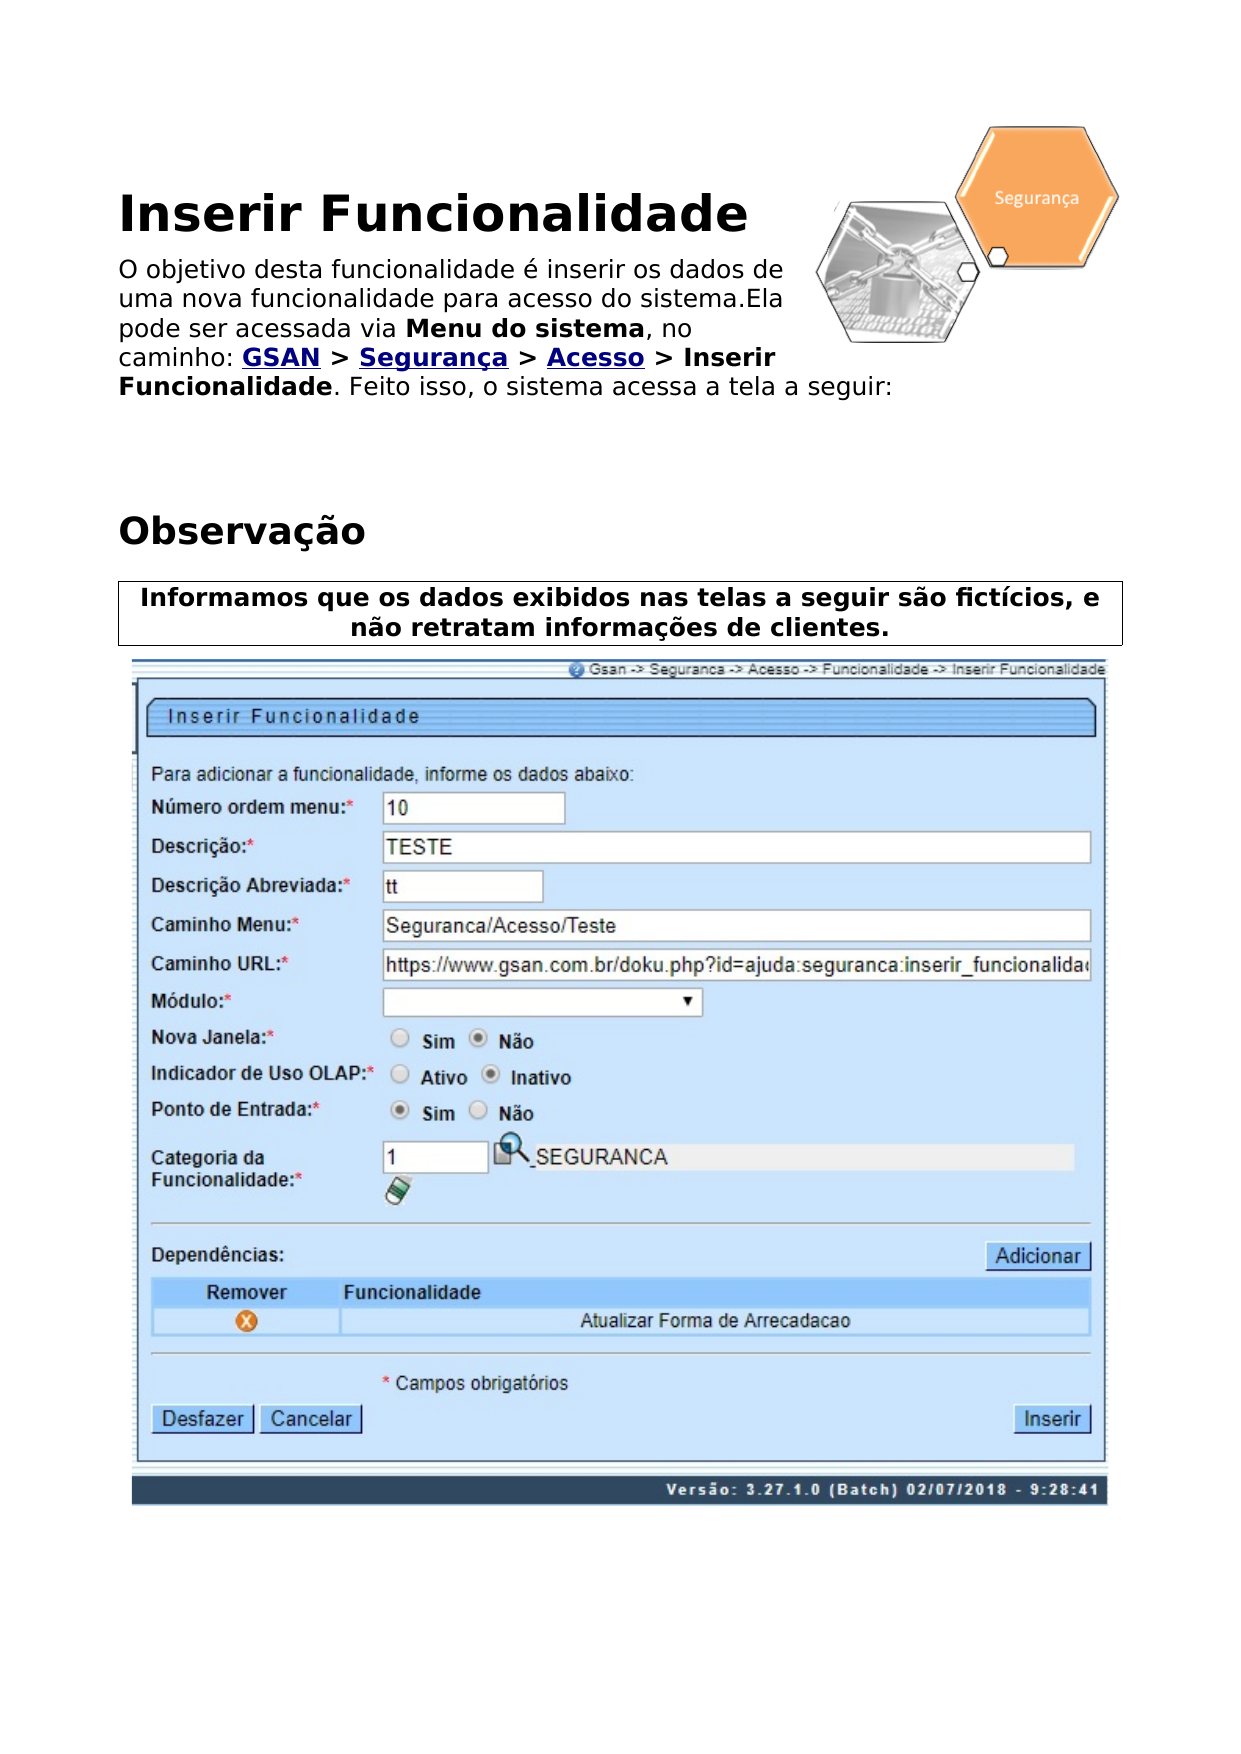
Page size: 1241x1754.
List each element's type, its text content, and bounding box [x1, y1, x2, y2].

table_header Informamos que os dados exibidos nas telas a seguir são fictícios, e não retratam informações de clientes. [119, 582, 1122, 645]
picture [809, 118, 1123, 357]
subtitle Inserir Funcionalidade [118, 185, 809, 243]
subtitle Observação [118, 510, 1122, 553]
picture [131, 659, 1109, 1506]
text O objetivo desta funcionalidade é inserir os dados de uma nova funcionalidade para acesso do sistema.Ela pode ser acessada via Menu do sistema, no caminho: GSAN > Segurança > Acesso > Inserir Funcionalidade. Feito isso, o sistema acessa a tela a seguir: [118, 256, 1122, 401]
